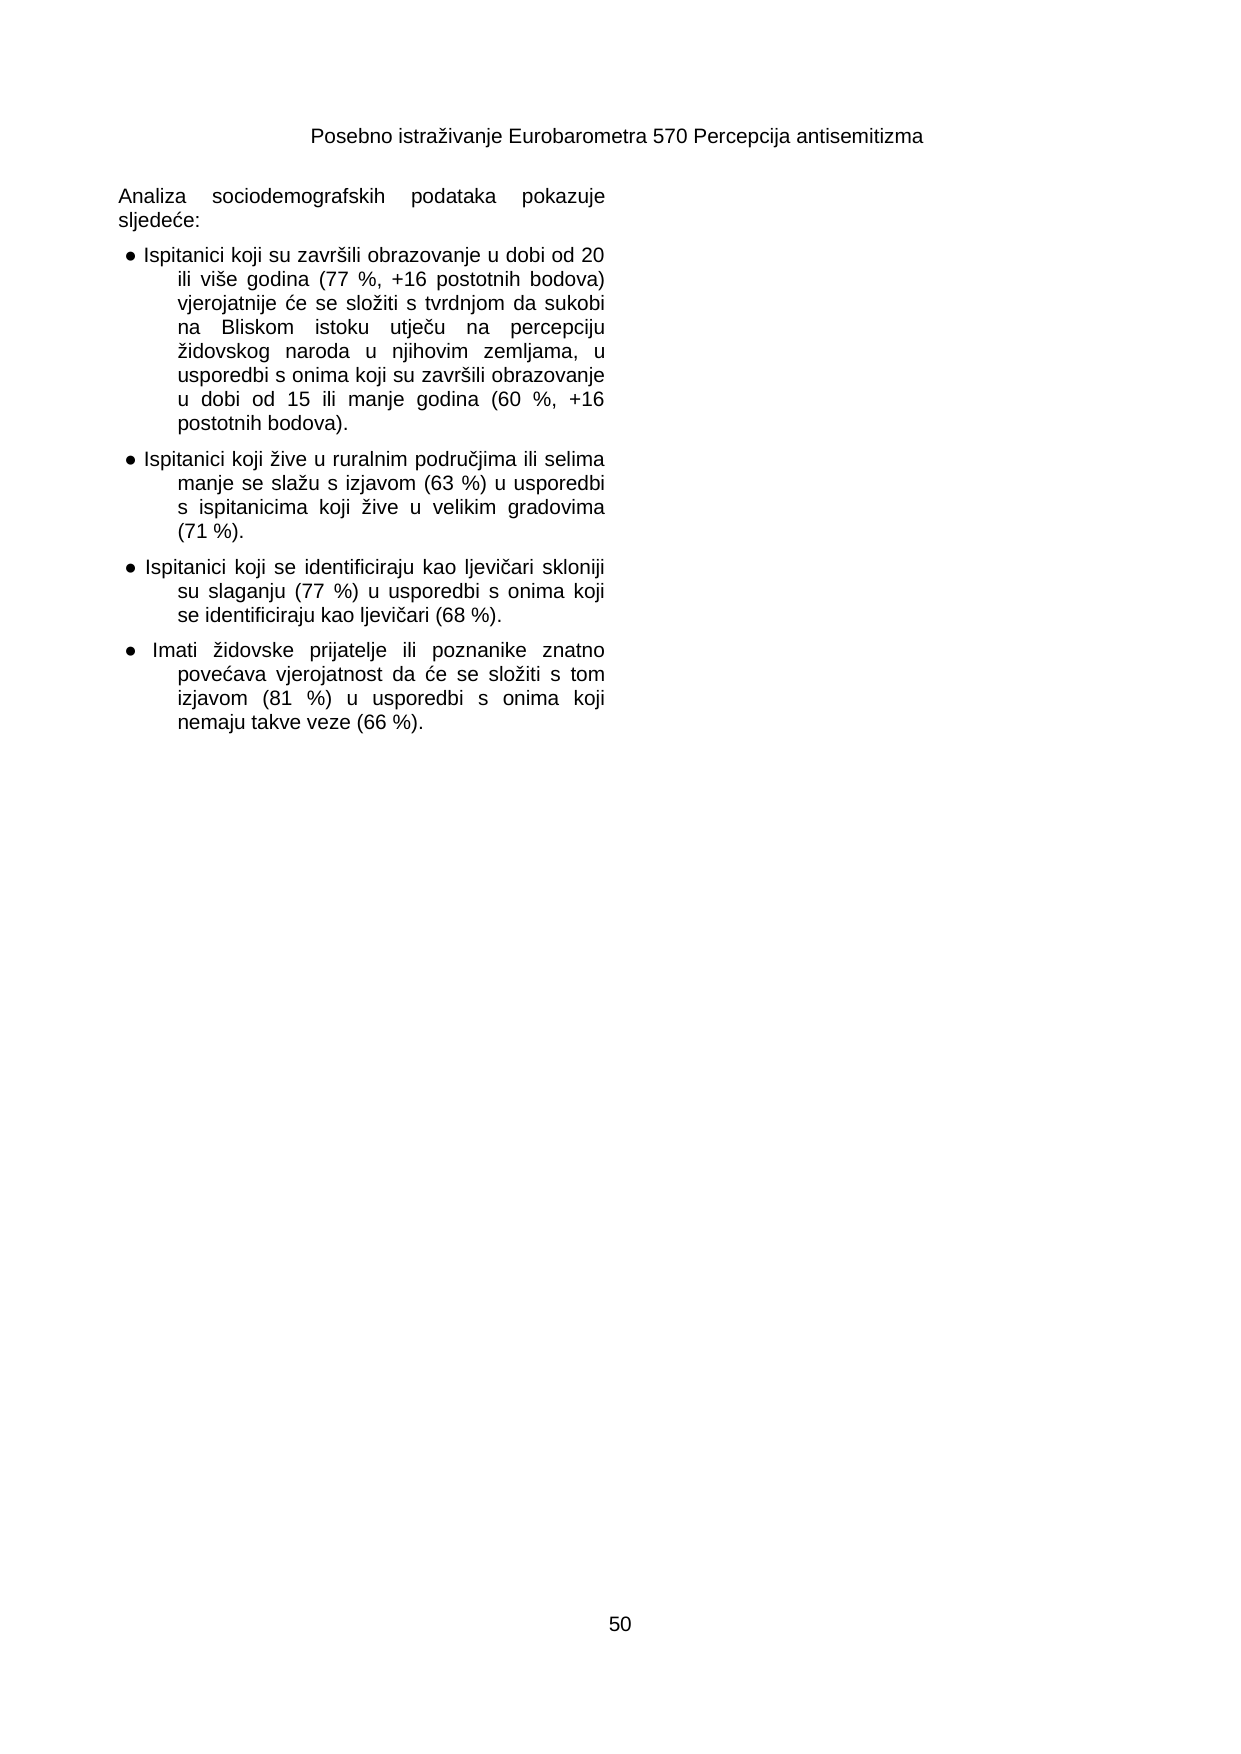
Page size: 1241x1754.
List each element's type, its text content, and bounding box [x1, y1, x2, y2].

text Analiza sociodemografskih podataka pokazuje sljedeće: [118, 183, 605, 231]
text ● Imati židovske prijatelje ili poznanike znatno povećava vjerojatnost da će se složiti s tom izjavom (81 %) u usporedbi s onima koji nemaju takve veze (66 %). [124, 638, 605, 734]
text ● Ispitanici koji žive u ruralnim područjima ili selima manje se slažu s izjavom (63 %) u usporedbi s ispitanicima koji žive u velikim gradovima (71 %). [124, 447, 605, 543]
text ● Ispitanici koji se identificiraju kao ljevičari skloniji su slaganju (77 %) u usporedbi s onima koji se identificiraju kao ljevičari (68 %). [124, 554, 605, 626]
text ● Ispitanici koji su završili obrazovanje u dobi od 20 ili više godina (77 %, +16 postotnih bodova) vjerojatnije će se složiti s tvrdnjom da sukobi na Bliskom istoku utječu na percepciju židovskog naroda u njihovim zemljama, u usporedbi s onima koji su završili obrazovanje u dobi od 15 ili manje godina (60 %, +16 postotnih bodova). [124, 243, 605, 435]
